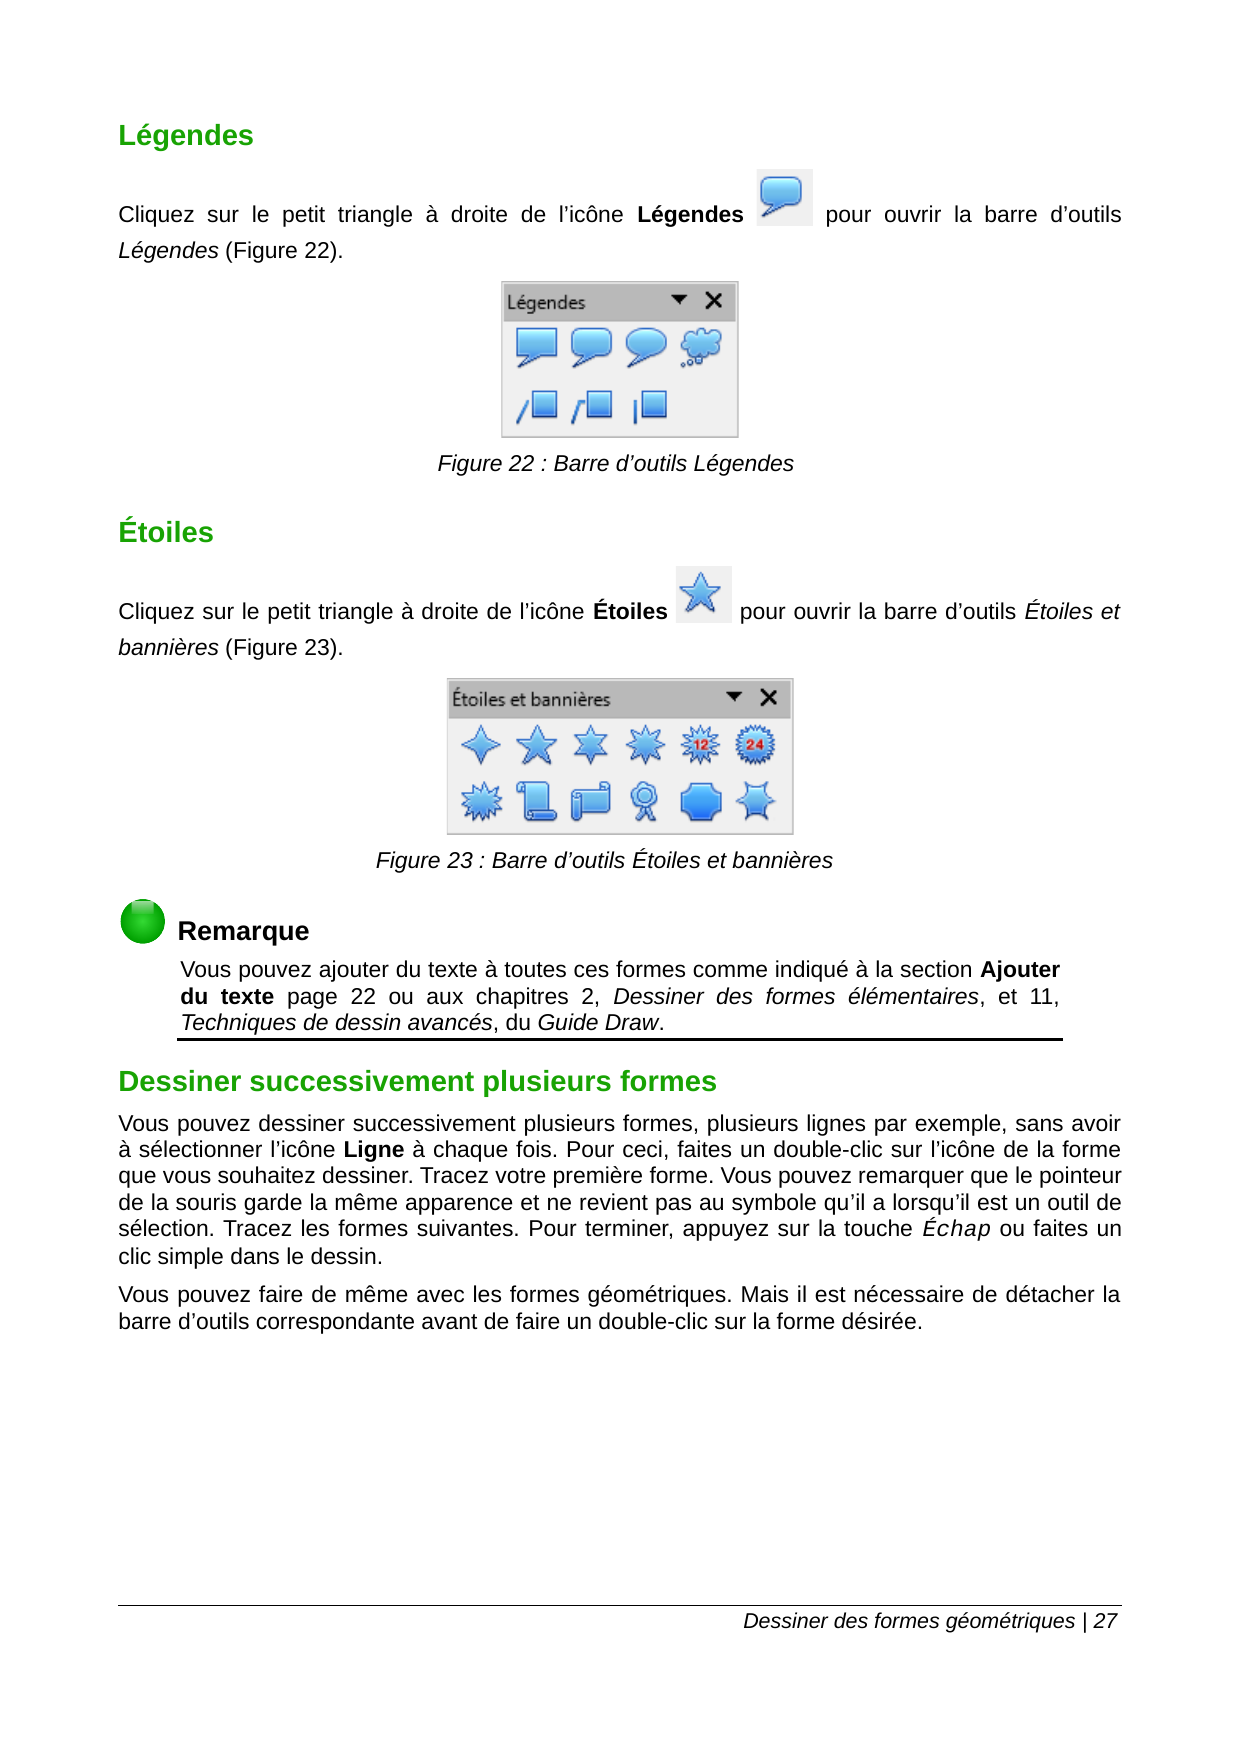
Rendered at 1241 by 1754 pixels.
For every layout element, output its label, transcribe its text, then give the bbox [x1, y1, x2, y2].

text Vous pouvez dessiner successivement plusieurs formes, plusieurs lignes par exemple, sans avoir à sélectionner l’icône Ligne à chaque fois. Pour ceci, faites un double-clic sur l’icône de la forme que vous souhaitez dessiner. Tracez votre première forme. Vous pouvez remarquer que le pointeur de la souris garde la même apparence et ne revient pas au symbole qu’il a lorsqu’il est un outil de sélection. Tracez les formes suivantes. Pour terminer, appuyez sur la touche Échap ou faites un clic simple dans le dessin. [118, 1109, 1122, 1270]
subtitle Dessiner successivement plusieurs formes [118, 1064, 1122, 1098]
text Vous pouvez ajouter du texte à toutes ces formes comme indiqué à la section Ajouter du texte page 22 ou aux chapitres 2, Dessiner des formes élémentaires, et 11, Techniques de dessin avancés, du Guide Draw. [177, 953, 1063, 1038]
picture [446, 678, 794, 835]
text Figure 23 : Barre d’outils Étoiles et bannières [376, 847, 865, 873]
text Vous pouvez faire de même avec les formes géométriques. Mais il est nécessaire de détacher la barre d’outils correspondante avant de faire un double-clic sur la forme désirée. [118, 1281, 1122, 1334]
subtitle Légendes [118, 118, 1122, 152]
text Cliquez sur le petit triangle à droite de l’icône Légendes pour ouvrir la barre d’outils Légendes (Figure 22). [118, 163, 1122, 264]
subtitle Remarque [118, 897, 1122, 946]
text Cliquez sur le petit triangle à droite de l’icône Étoiles pour ouvrir la barre d’outils Étoiles et bannières (Figure 23). [118, 560, 1122, 661]
text Figure 22 : Barre d’outils Légendes [437, 450, 803, 476]
picture [675, 566, 732, 623]
picture [756, 169, 813, 226]
subtitle Étoiles [118, 515, 1122, 549]
picture [501, 281, 739, 438]
